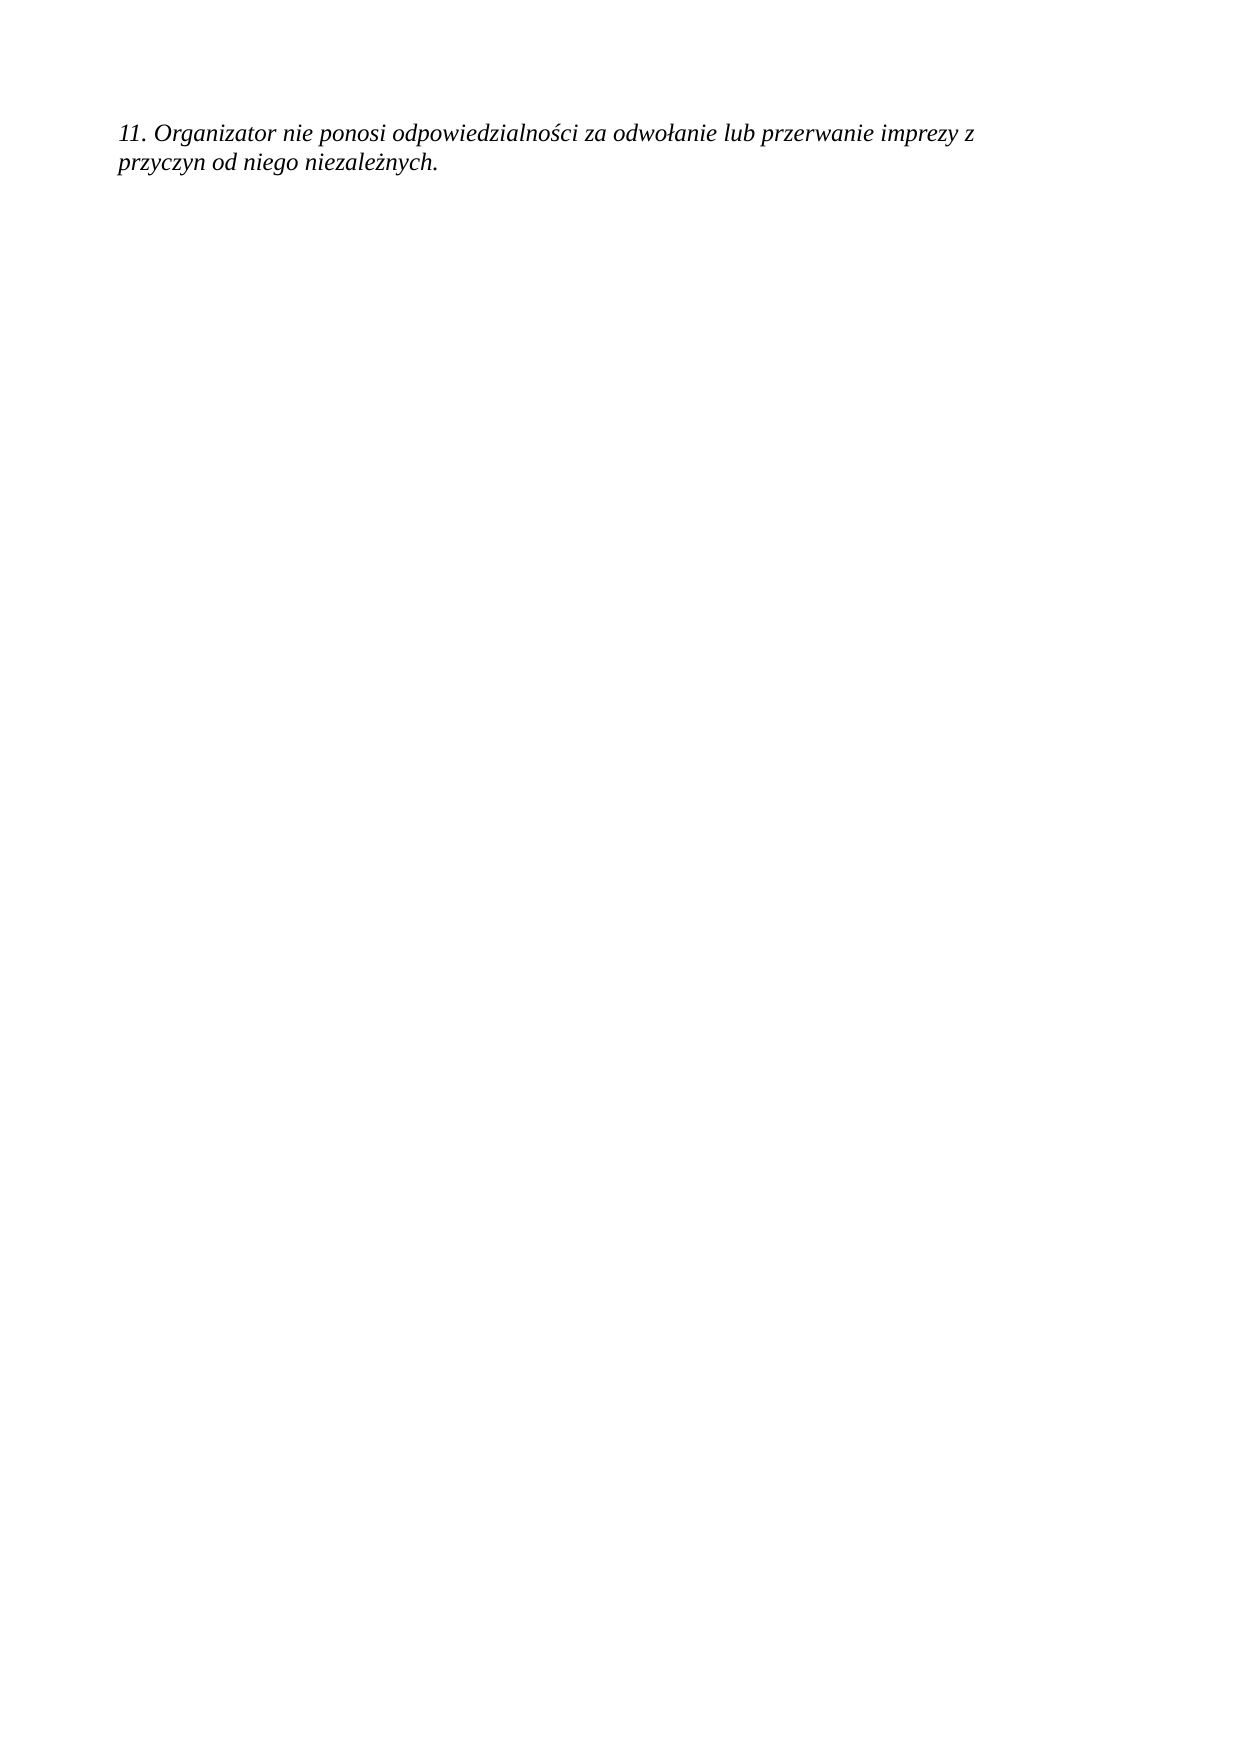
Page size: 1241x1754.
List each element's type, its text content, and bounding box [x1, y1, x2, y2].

text 11. Organizator nie ponosi odpowiedzialności za odwołanie lub przerwanie imprezy z przyczyn od niego niezależnych. [118, 118, 1122, 176]
